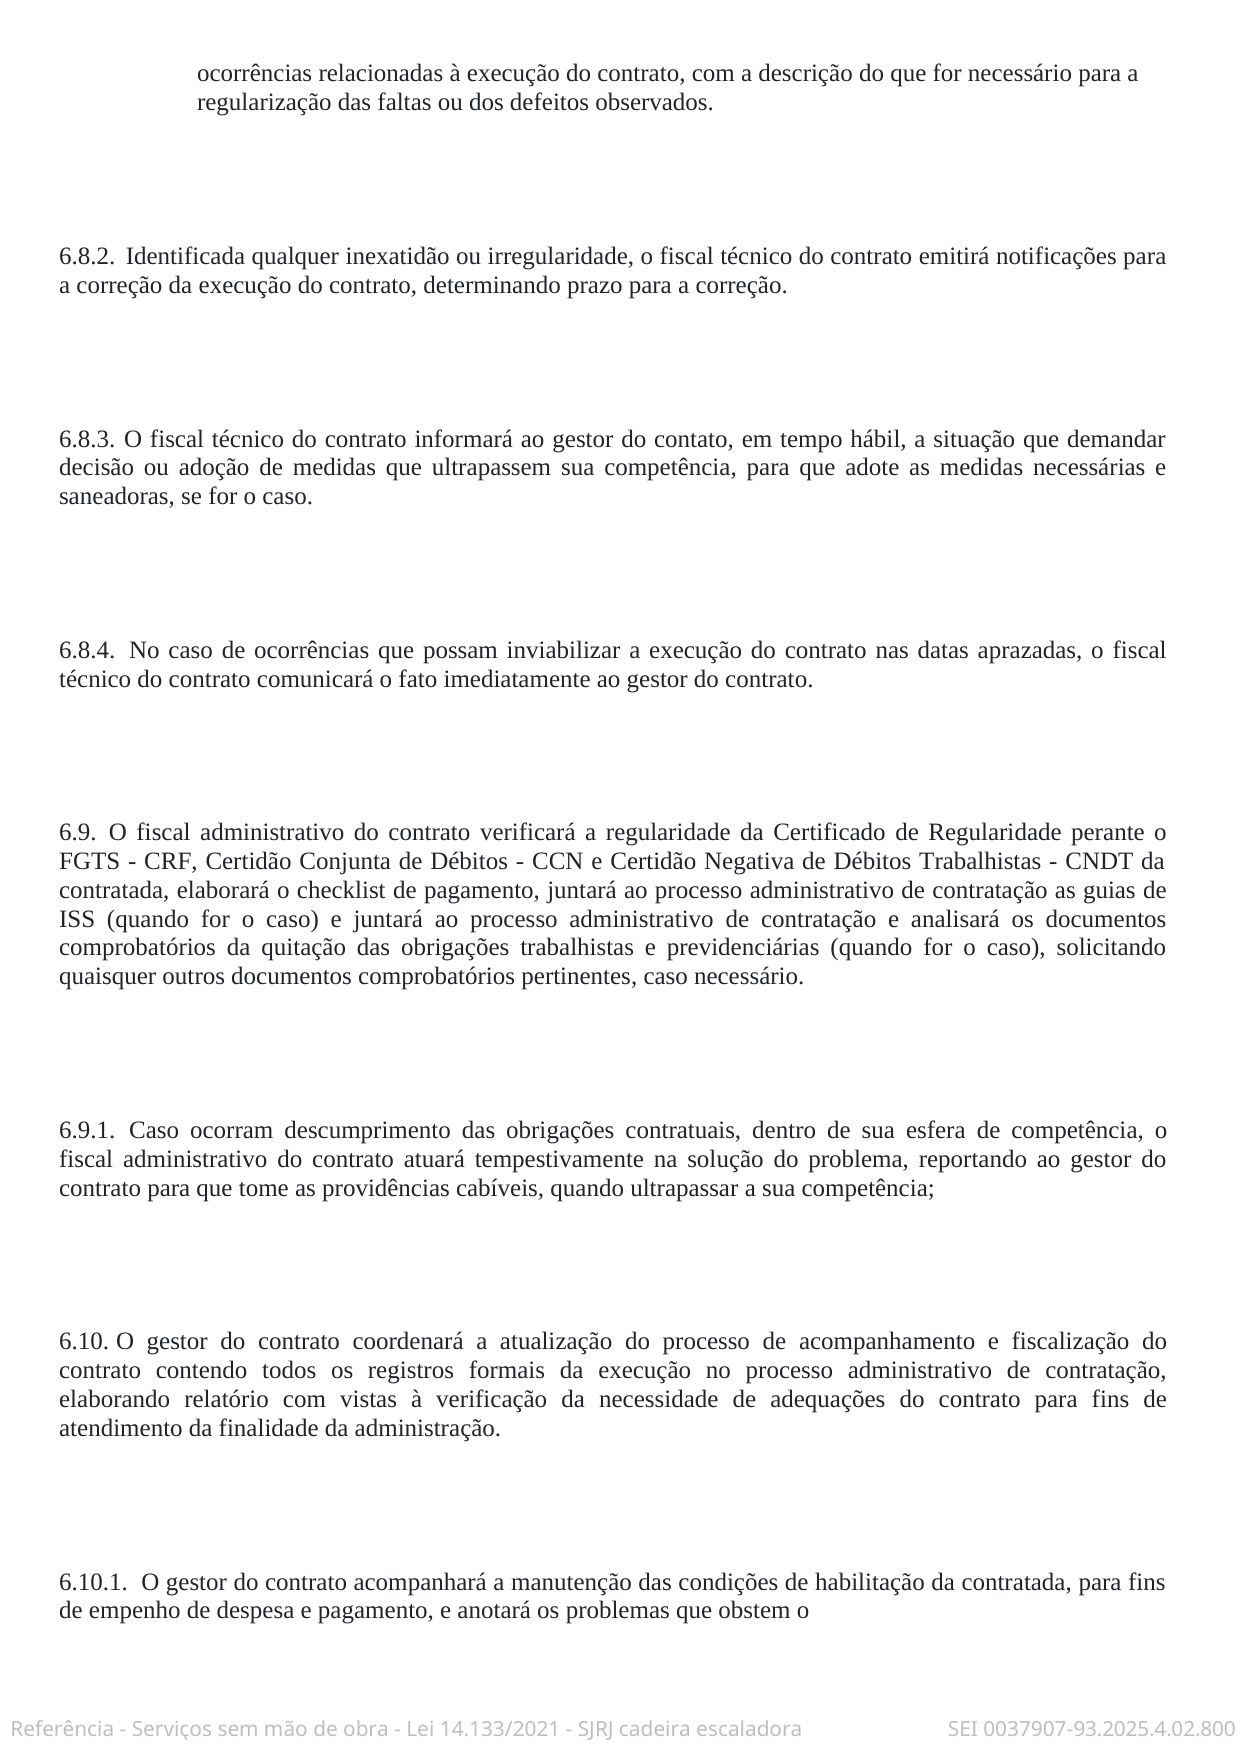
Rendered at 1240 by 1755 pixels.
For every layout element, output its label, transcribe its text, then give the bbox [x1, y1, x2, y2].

list Identificada qualquer inexatidão ou irregularidade, o fiscal técnico do contrato emitirá notificações para a correção da execução do contrato, determinando prazo para a correção. [59, 241, 1167, 298]
list O gestor do contrato acompanhará a manutenção das condições de habilitação da contratada, para fins de empenho de despesa e pagamento, e anotará os problemas que obstem o [59, 1567, 1167, 1624]
list O fiscal administrativo do contrato verificará a regularidade da Certificado de Regularidade perante o FGTS - CRF, Certidão Conjunta de Débitos - CCN e Certidão Negativa de Débitos Trabalhistas - CNDT da contratada, elaborará o checklist de pagamento, juntará ao processo administrativo de contratação as guias de ISS (quando for o caso) e juntará ao processo administrativo de contratação e analisará os documentos comprobatórios da quitação das obrigações trabalhistas e previdenciárias (quando for o caso), solicitando quaisquer outros documentos comprobatórios pertinentes, caso necessário. [59, 817, 1168, 990]
list O gestor do contrato coordenará a atualização do processo de acompanhamento e fiscalização do contrato contendo todos os registros formais da execução no processo administrativo de contratação, elaborando relatório com vistas à verificação da necessidade de adequações do contrato para fins de atendimento da finalidade da administração. [59, 1326, 1168, 1441]
list O fiscal técnico do contrato informará ao gestor do contato, em tempo hábil, a situação que demandar decisão ou adoção de medidas que ultrapassem sua competência, para que adote as medidas necessárias e saneadoras, se for o caso. [59, 424, 1168, 510]
list Caso ocorram descumprimento das obrigações contratuais, dentro de sua esfera de competência, o fiscal administrativo do contrato atuará tempestivamente na solução do problema, reportando ao gestor do contrato para que tome as providências cabíveis, quando ultrapassar a sua competência; [59, 1115, 1168, 1201]
list No caso de ocorrências que possam inviabilizar a execução do contrato nas datas aprazadas, o fiscal técnico do contrato comunicará o fato imediatamente ao gestor do contrato. [59, 635, 1168, 692]
text ocorrências relacionadas à execução do contrato, com a descrição do que for necessário para a regularização das faltas ou dos defeitos observados. [197, 58, 1181, 116]
